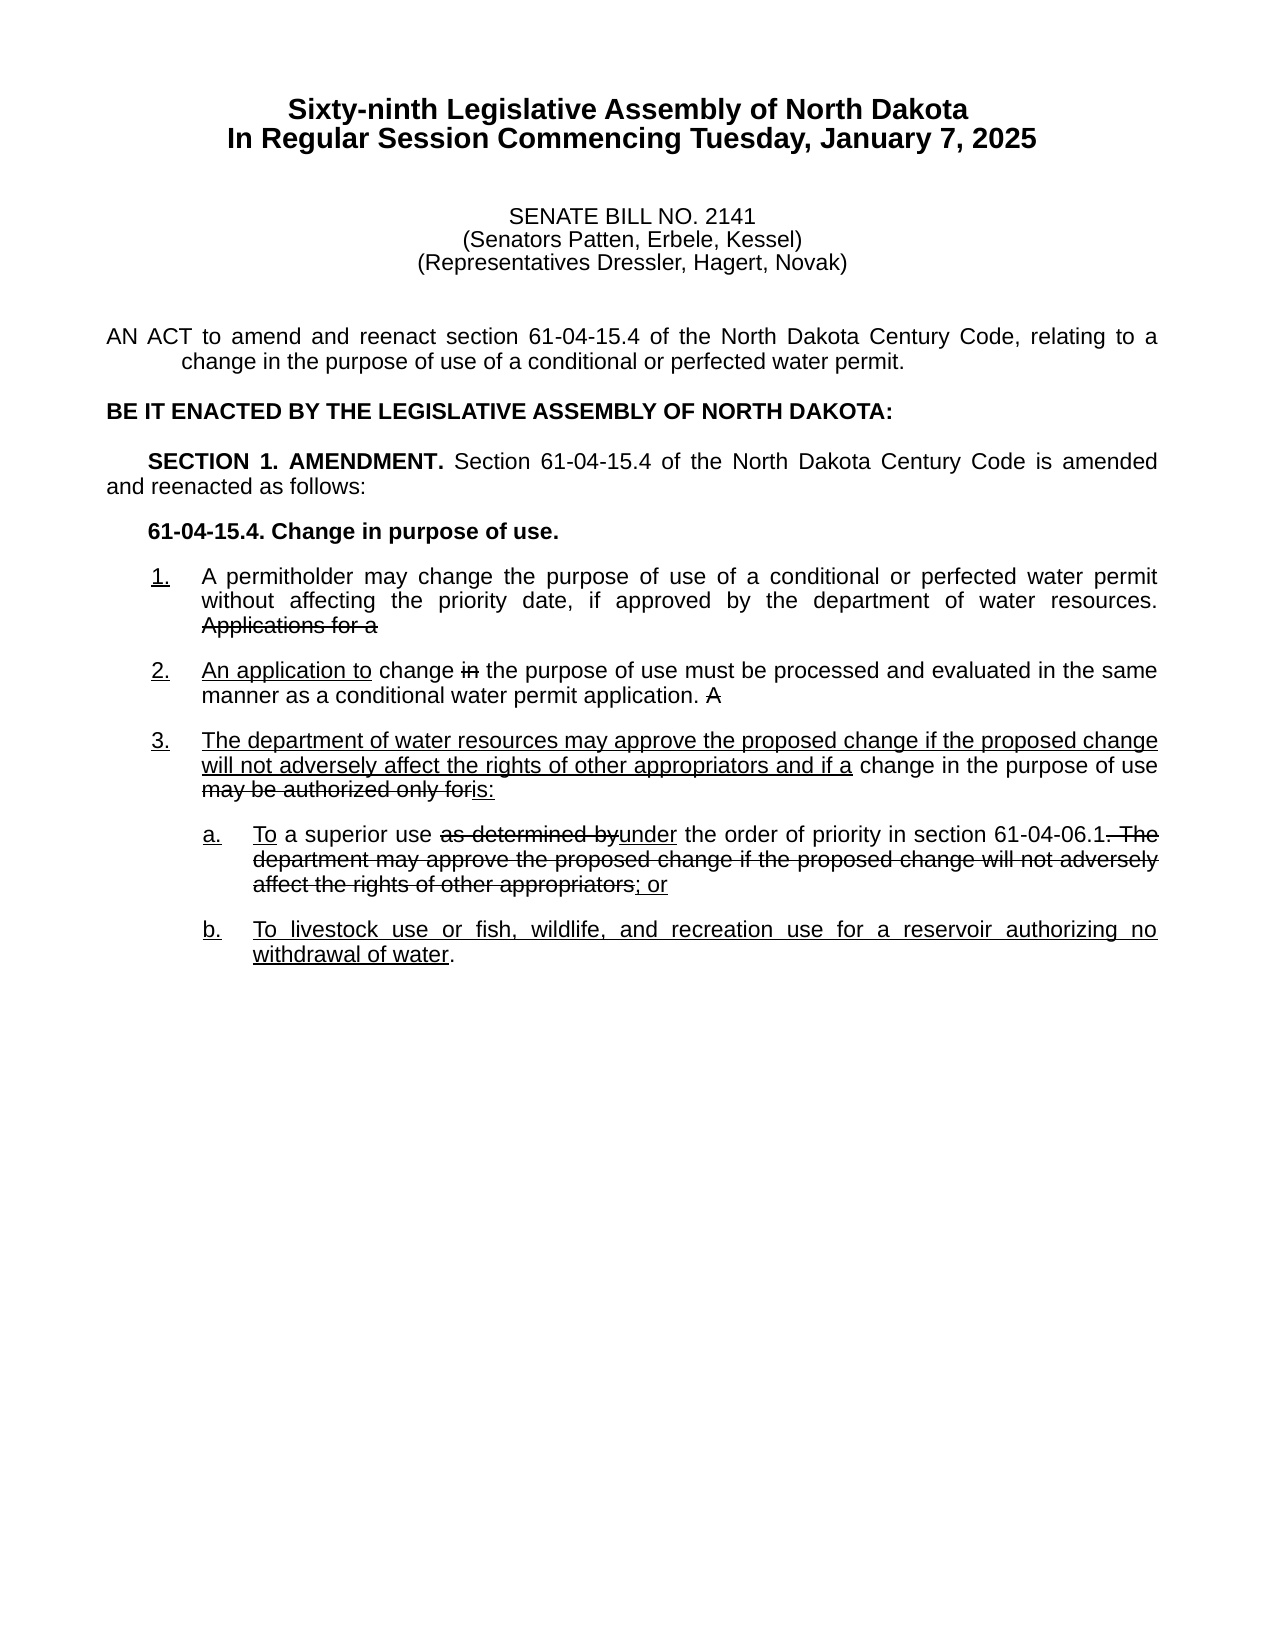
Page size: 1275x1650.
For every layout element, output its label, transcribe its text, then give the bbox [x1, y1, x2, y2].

text a. To a superior use as determined byunder the order of priority in section 61‑04‑06.1. The department may approve the proposed change if the proposed change will not adversely affect the rights of other appropriators; or [106, 823, 1158, 897]
title Sixty-ninth Legislative Assembly of North Dakota [106, 96, 1158, 125]
text SECTION 1. AMENDMENT. Section 61‑04‑15.4 of the North Dakota Century Code is amended and reenacted as follows: [106, 450, 1158, 499]
title In Regular Session Commencing Tuesday, January 7, 2025 [106, 125, 1158, 154]
text 1. A permitholder may change the purpose of use of a conditional or perfected water permit without affecting the priority date, if approved by the department of water resources. Applications for a [106, 564, 1158, 639]
text BE IT ENACTED BY THE LEGISLATIVE ASSEMBLY OF NORTH DAKOTA: [106, 400, 1158, 425]
text (Representatives Dressler, Hagert, Novak) [106, 252, 1158, 275]
text 3. The department of water resources may approve the proposed change if the proposed change will not adversely affect the rights of other appropriators and if a change in the purpose of use may be authorized only foris: [106, 728, 1158, 803]
subtitle 61‑04‑15.4. Change in purpose of use. [106, 519, 1158, 544]
text 2. An application to change in the purpose of use must be processed and evaluated in the same manner as a conditional water permit application. A [106, 659, 1158, 708]
text Senate BILL NO. 2141 [106, 204, 1158, 229]
text b. To livestock use or fish, wildlife, and recreation use for a reservoir authorizing no withdrawal of water. [106, 917, 1158, 967]
title AN ACT to amend and reenact section 61‑04‑15.4 of the North Dakota Century Code, relating to a change in the purpose of use of a conditional or perfected water permit. [106, 325, 1158, 374]
text (Senators Patten, Erbele, Kessel) [106, 229, 1158, 252]
